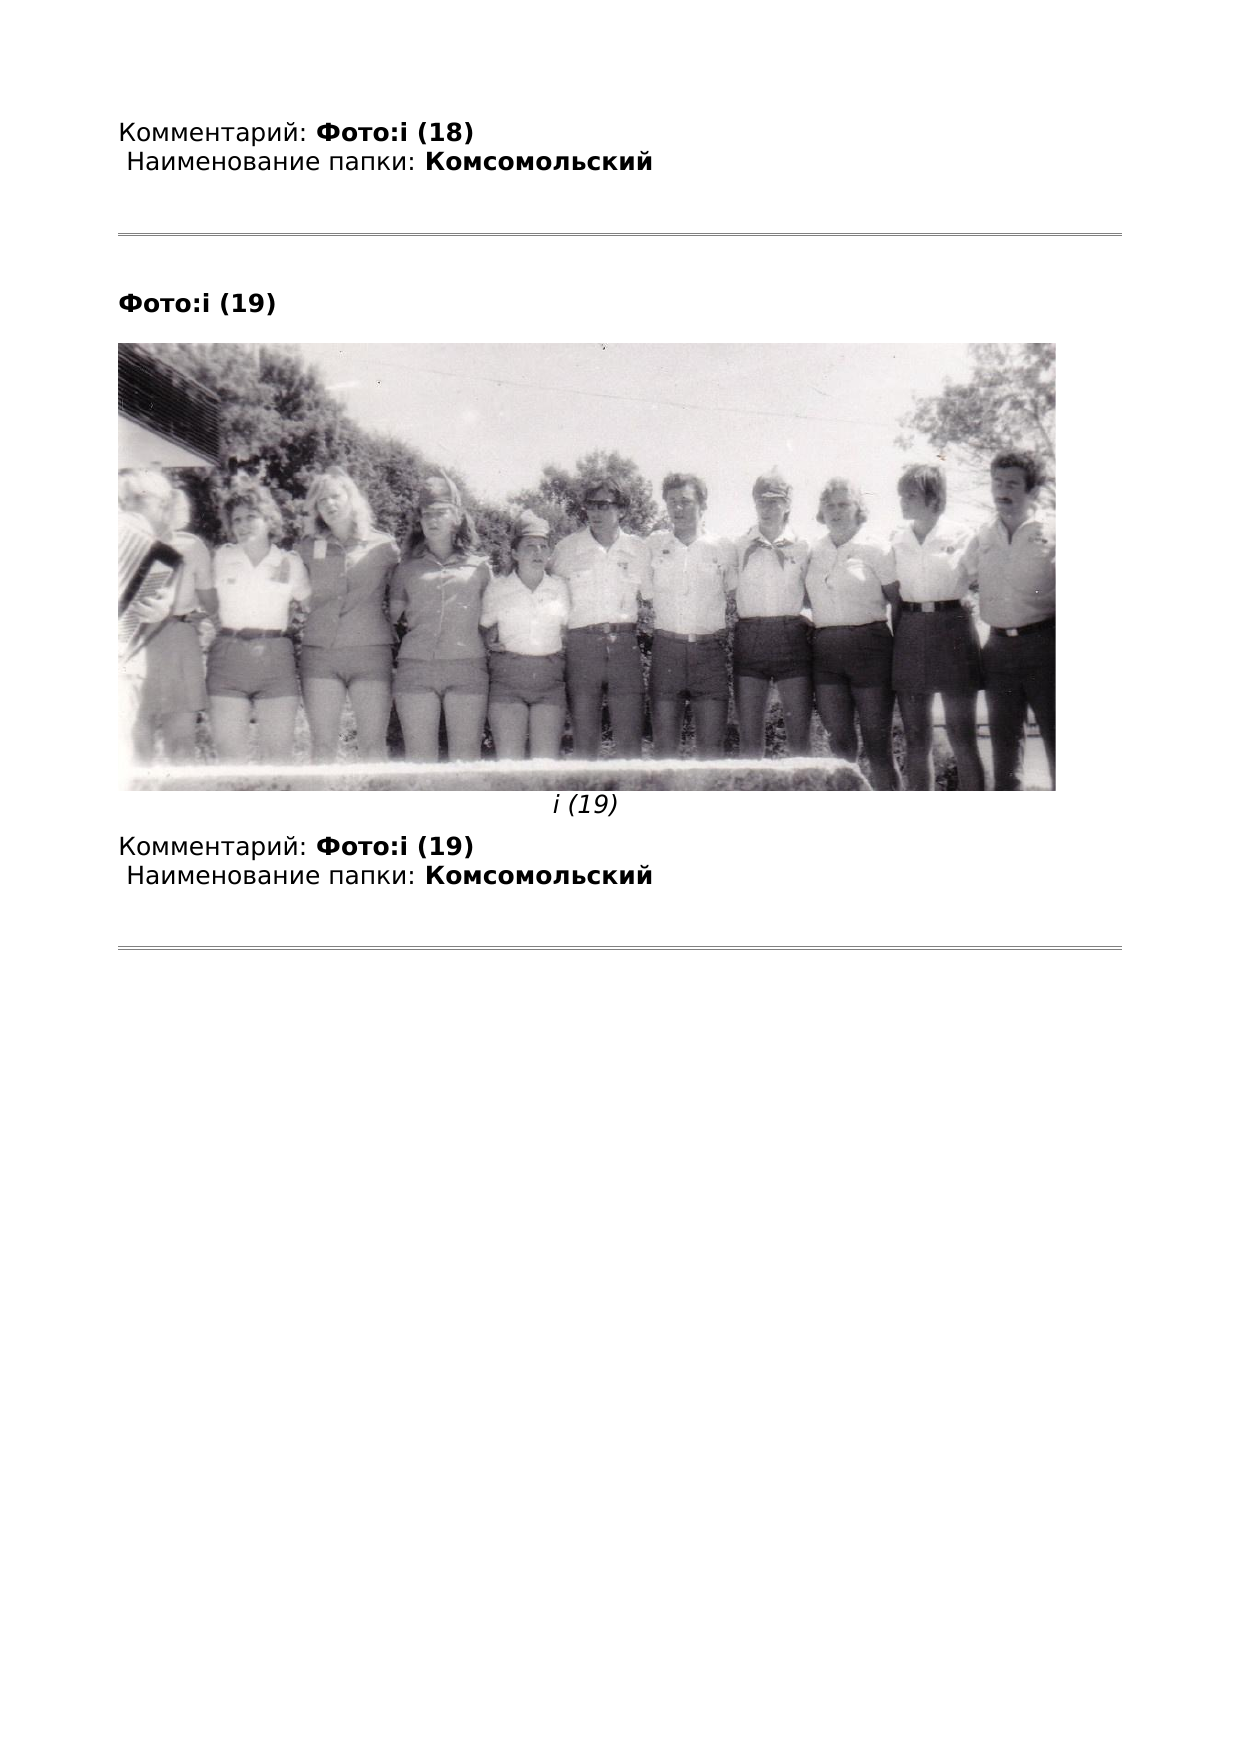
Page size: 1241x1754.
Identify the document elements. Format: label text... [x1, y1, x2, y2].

picture [118, 343, 1056, 791]
text Комментарий: Фото:i (18) Наименование папки: Комсомольский [118, 118, 1122, 206]
subtitle Фото:i (19) [118, 289, 1122, 319]
text i (19) [118, 791, 1056, 819]
text Комментарий: Фото:i (19) Наименование папки: Комсомольский [118, 832, 1122, 919]
